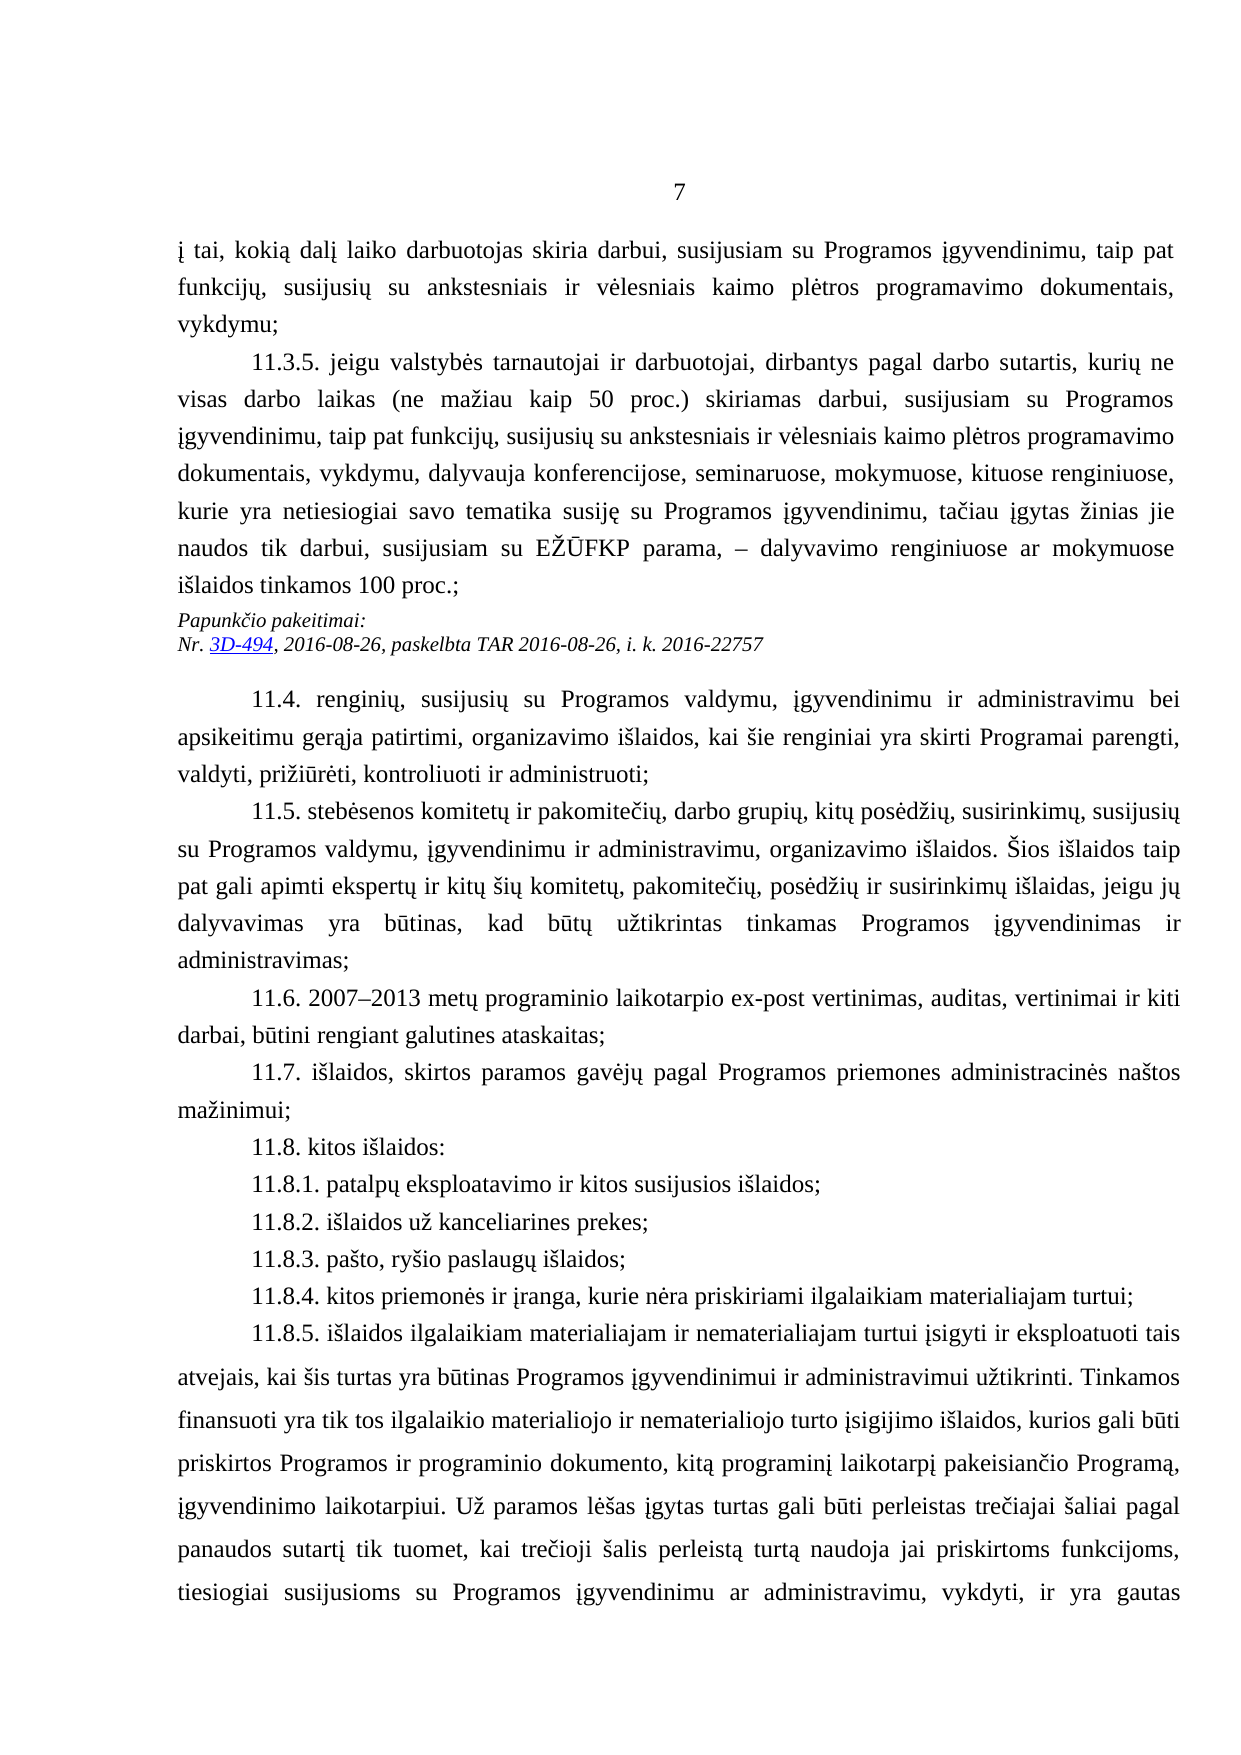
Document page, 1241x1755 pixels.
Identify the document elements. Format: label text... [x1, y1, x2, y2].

text 11.3.5. jeigu valstybės tarnautojai ir darbuotojai, dirbantys pagal darbo sutartis, kurių ne visas darbo laikas (ne mažiau kaip 50 proc.) skiriamas darbui, susijusiam su Programos įgyvendinimu, taip pat funkcijų, susijusių su ankstesniais ir vėlesniais kaimo plėtros programavimo dokumentais, vykdymu, dalyvauja konferencijose, seminaruose, mokymuose, kituose renginiuose, kurie yra netiesiogiai savo tematika susiję su Programos įgyvendinimu, tačiau įgytas žinias jie naudos tik darbui, susijusiam su EŽŪFKP parama, – dalyvavimo renginiuose ar mokymuose išlaidos tinkamos 100 proc.; [177, 347, 1175, 599]
text Nr. 3D-494, 2016-08-26, paskelbta TAR 2016-08-26, i. k. 2016-22757 [177, 632, 1181, 656]
text 11.8. kitos išlaidos: [177, 1132, 1181, 1161]
text 11.8.2. išlaidos už kanceliarines prekes; [177, 1207, 1181, 1235]
text 11.6. 2007–2013 metų programinio laikotarpio ex-post vertinimas, auditas, vertinimai ir kiti darbai, būtini rengiant galutines ataskaitas; [177, 983, 1181, 1049]
text 11.4. renginių, susijusių su Programos valdymu, įgyvendinimu ir administravimu bei apsikeitimu gerąja patirtimi, organizavimo išlaidos, kai šie renginiai yra skirti Programai parengti, valdyti, prižiūrėti, kontroliuoti ir administruoti; [177, 684, 1181, 788]
text į tai, kokią dalį laiko darbuotojas skiria darbui, susijusiam su Programos įgyvendinimu, taip pat funkcijų, susijusių su ankstesniais ir vėlesniais kaimo plėtros programavimo dokumentais, vykdymu; [177, 235, 1175, 338]
text 11.8.5. išlaidos ilgalaikiam materialiajam ir nematerialiajam turtui įsigyti ir eksploatuoti tais atvejais, kai šis turtas yra būtinas Programos įgyvendinimui ir administravimui užtikrinti. Tinkamos finansuoti yra tik tos ilgalaikio materialiojo ir nematerialiojo turto įsigijimo išlaidos, kurios gali būti priskirtos Programos ir programinio dokumento, kitą programinį laikotarpį pakeisiančio Programą, įgyvendinimo laikotarpiui. Už paramos lėšas įgytas turtas gali būti perleistas trečiajai šaliai pagal panaudos sutartį tik tuomet, kai trečioji šalis perleistą turtą naudoja jai priskirtoms funkcijoms, tiesiogiai susijusioms su Programos įgyvendinimu ar administravimu, vykdyti, ir yra gautas [177, 1318, 1181, 1606]
text 11.8.4. kitos priemonės ir įranga, kurie nėra priskiriami ilgalaikiam materialiajam turtui; [177, 1281, 1181, 1310]
text 11.8.1. patalpų eksploatavimo ir kitos susijusios išlaidos; [177, 1169, 1181, 1198]
text Papunkčio pakeitimai: [177, 608, 1181, 632]
text 11.8.3. pašto, ryšio paslaugų išlaidos; [177, 1244, 1181, 1273]
text 11.7. išlaidos, skirtos paramos gavėjų pagal Programos priemones administracinės naštos mažinimui; [177, 1057, 1181, 1123]
text 11.5. stebėsenos komitetų ir pakomitečių, darbo grupių, kitų posėdžių, susirinkimų, susijusių su Programos valdymu, įgyvendinimu ir administravimu, organizavimo išlaidos. Šios išlaidos taip pat gali apimti ekspertų ir kitų šių komitetų, pakomitečių, posėdžių ir susirinkimų išlaidas, jeigu jų dalyvavimas yra būtinas, kad būtų užtikrintas tinkamas Programos įgyvendinimas ir administravimas; [177, 796, 1181, 974]
